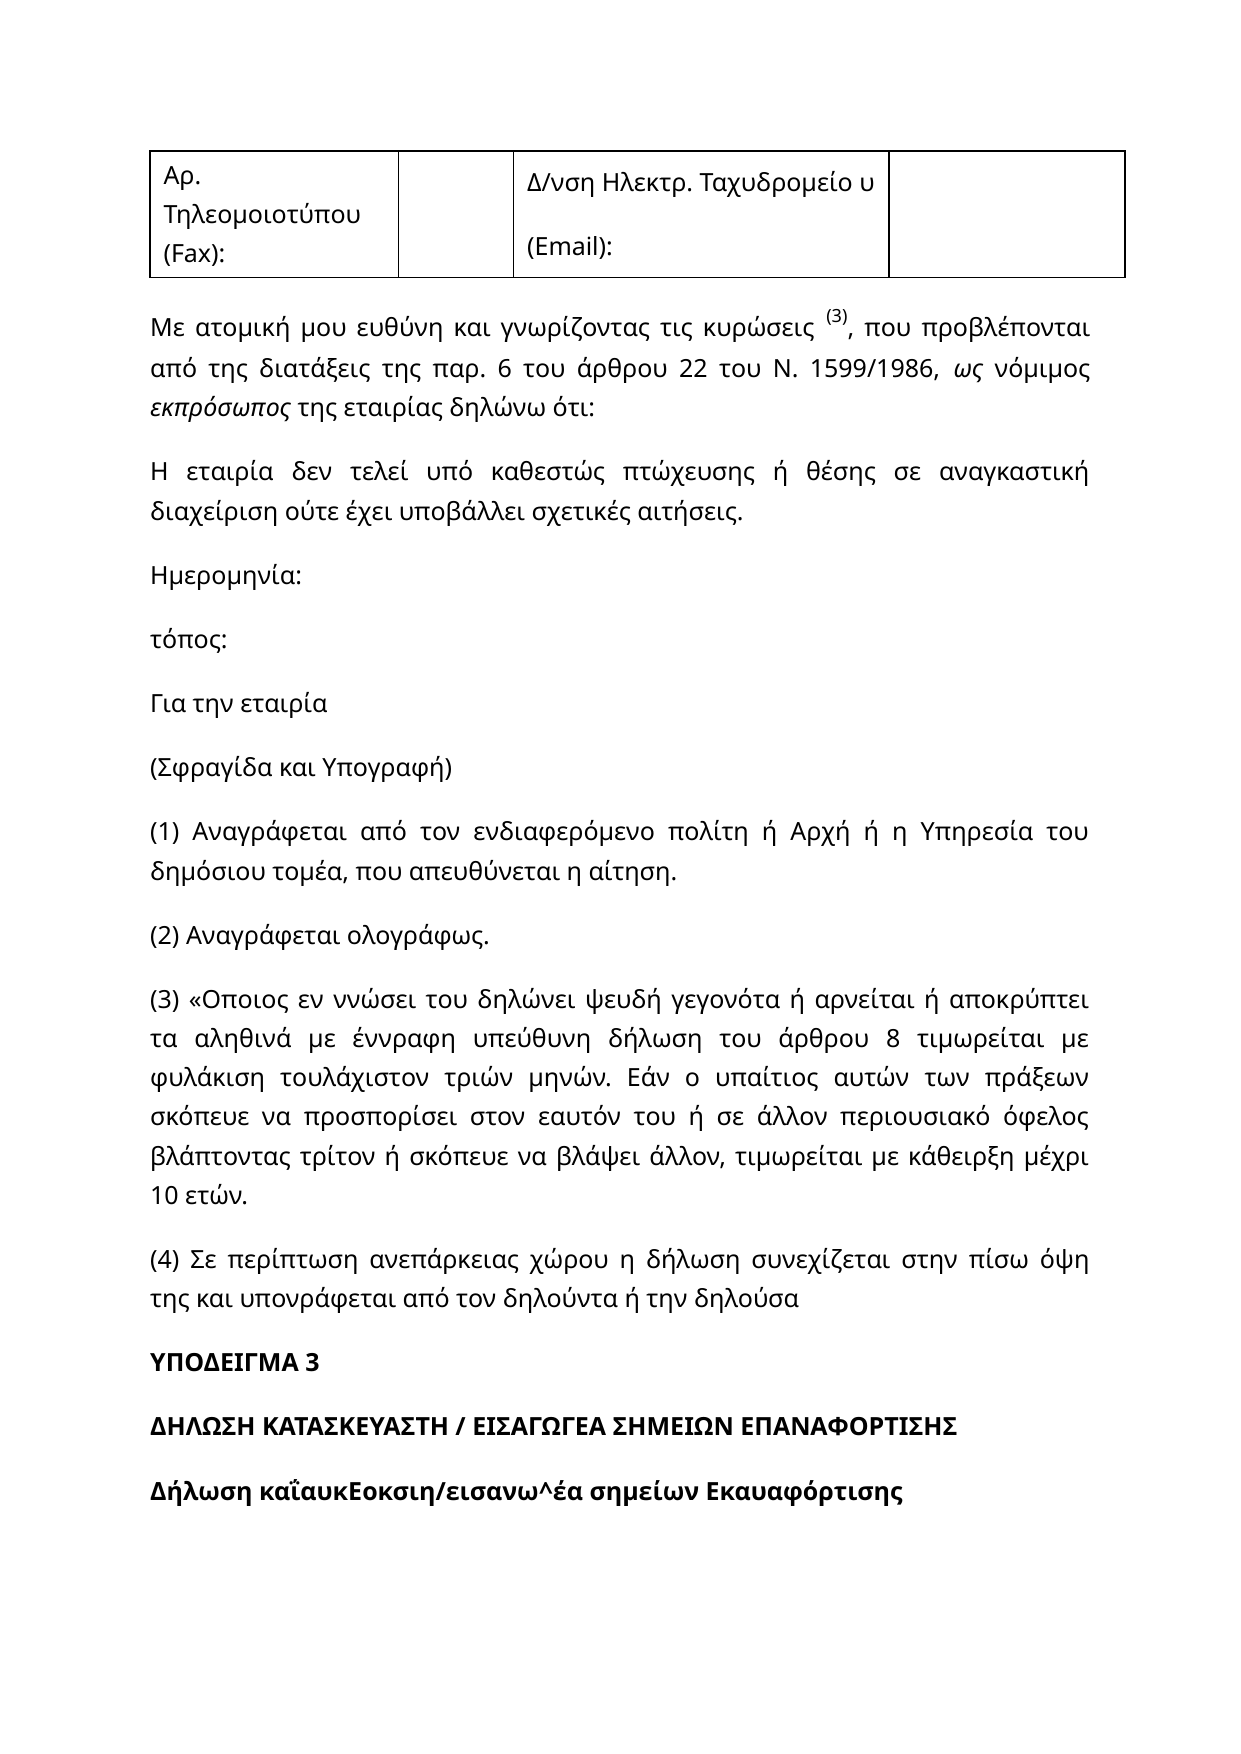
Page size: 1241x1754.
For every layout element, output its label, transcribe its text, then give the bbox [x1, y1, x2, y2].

text (3) «Οποιος εν ννώσει του δηλώνει ψευδή γεγονότα ή αρνείται ή αποκρύπτει τα αληθινά με έννραφη υπεύθυνη δήλωση του άρθρου 8 τιμωρείται με φυλάκιση τουλάχιστον τριών μηνών. Εάν ο υπαίτιος αυτών των πράξεων σκόπευε να προσπορίσει στον εαυτόν του ή σε άλλον περιουσιακό όφελος βλάπτοντας τρίτον ή σκόπευε να βλάψει άλλον, τιμωρείται με κάθειρξη μέχρι 10 ετών. [150, 982, 1090, 1211]
text (2) Αναγράφεται ολογράφως. [150, 917, 1090, 951]
text (Σφραγίδα και Υπογραφή) [150, 750, 1090, 784]
text ΔΗΛΩΣΗ ΚΑΤΑΣΚΕΥΑΣΤΗ / ΕΙΣΑΓΩΓΕΑ ΣΗΜΕΙΩΝ ΕΠΑΝΑΦΟΡΤΙΣΗΣ [150, 1409, 1090, 1443]
text τόπος: [150, 622, 1090, 656]
text Ημερομηνία: [150, 557, 1090, 591]
table_cell Αρ. Τηλεομοιοτύπου (Fax): [151, 152, 398, 276]
text (1) Αναγράφεται από τον ενδιαφερόμενο πολίτη ή Αρχή ή η Υπηρεσία του δημόσιου τομέα, που απευθύνεται η αίτηση. [150, 814, 1090, 887]
text Δήλωση καΐαυκΕοκσιη/εισανω^έα σημείων Εκαυαφόρτισης [150, 1473, 1090, 1507]
text Η εταιρία δεν τελεί υπό καθεστώς πτώχευσης ή θέσης σε αναγκαστική διαχείριση ούτε έχει υποβάλλει σχετικές αιτήσεις. [150, 454, 1090, 527]
text Με ατομική μου ευθύνη και γνωρίζοντας τις κυρώσεις (3), που προβλέπονται από της διατάξεις της παρ. 6 του άρθρου 22 του Ν. 1599/1986, ως νόμιμος εκπρόσωπος της εταιρίας δηλώνω ότι: [150, 303, 1090, 424]
table_cell [399, 152, 513, 276]
text Για την εταιρία [150, 686, 1090, 720]
table_cell Δ/νση Ηλεκτρ. Ταχυδρομείο υ (Εmail): [514, 152, 888, 276]
table_cell [890, 152, 1124, 276]
text (4) Σε περίπτωση ανεπάρκειας χώρου η δήλωση συνεχίζεται στην πίσω όψη της και υπονράφεται από τον δηλούντα ή την δηλούσα [150, 1242, 1090, 1315]
text ΥΠΟΔΕΙΓΜΑ 3 [150, 1345, 1090, 1379]
